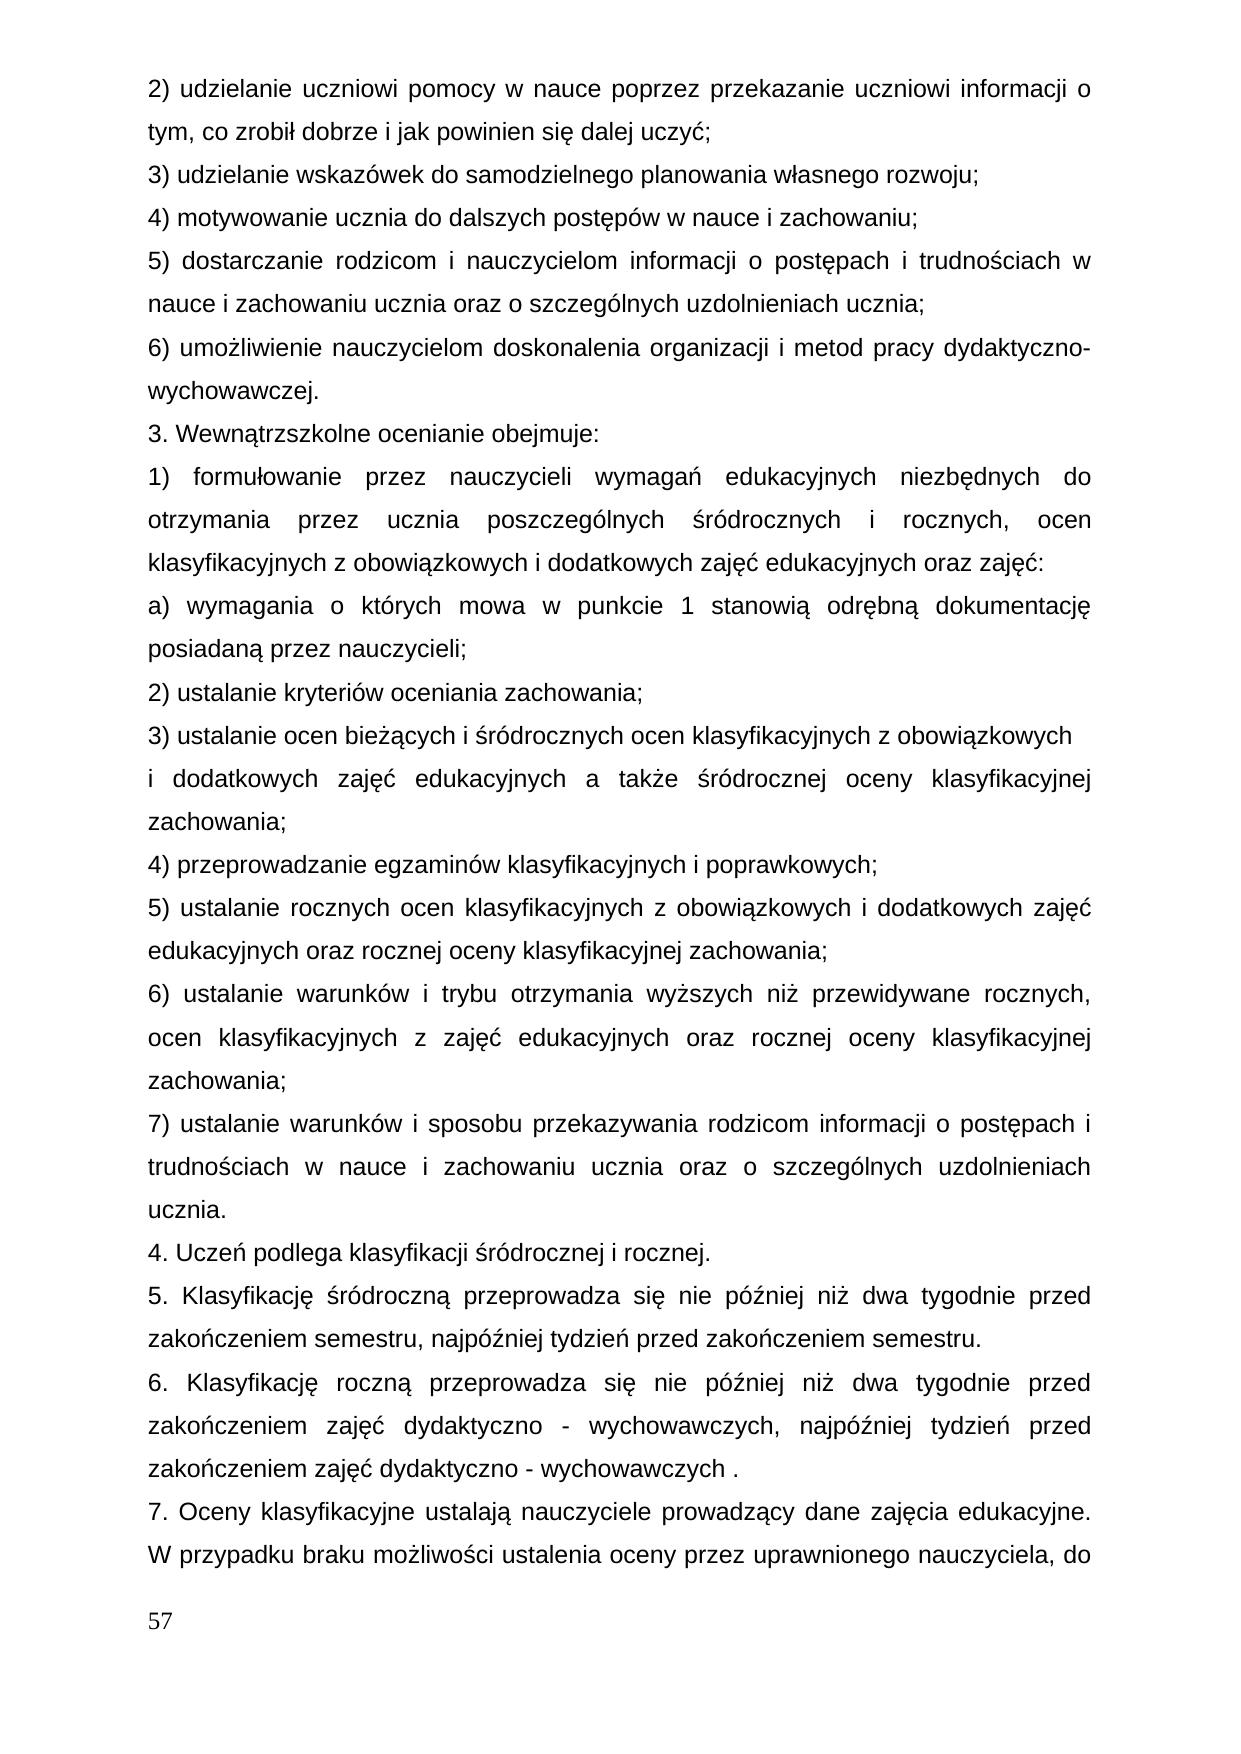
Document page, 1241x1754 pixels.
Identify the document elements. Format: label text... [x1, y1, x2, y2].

text 1) formułowanie przez nauczycieli wymagań edukacyjnych niezbędnych do otrzymania przez ucznia poszczególnych śródrocznych i rocznych, ocen klasyfikacyjnych z obowiązkowych i dodatkowych zajęć edukacyjnych oraz zajęć: [148, 462, 1093, 577]
text 5) ustalanie rocznych ocen klasyfikacyjnych z obowiązkowych i dodatkowych zajęć edukacyjnych oraz rocznej oceny klasyfikacyjnej zachowania; [148, 893, 1093, 965]
text a) wymagania o których mowa w punkcie 1 stanowią odrębną dokumentację posiadaną przez nauczycieli; [148, 591, 1093, 663]
text 3. Wewnątrzszkolne ocenianie obejmuje: [148, 419, 1093, 447]
text 4) motywowanie ucznia do dalszych postępów w nauce i zachowaniu; [148, 203, 1093, 232]
text 3) ustalanie ocen bieżących i śródrocznych ocen klasyfikacyjnych z obowiązkowych [148, 721, 1093, 749]
text 3) udzielanie wskazówek do samodzielnego planowania własnego rozwoju; [148, 160, 1093, 189]
text 4. Uczeń podlega klasyfikacji śródrocznej i rocznej. [148, 1238, 1093, 1267]
text 6. Klasyfikację roczną przeprowadza się nie później niż dwa tygodnie przed zakończeniem zajęć dydaktyczno - wychowawczych, najpóźniej tydzień przed zakończeniem zajęć dydaktyczno - wychowawczych . [148, 1367, 1093, 1482]
text 5. Klasyfikację śródroczną przeprowadza się nie później niż dwa tygodnie przed zakończeniem semestru, najpóźniej tydzień przed zakończeniem semestru. [148, 1281, 1093, 1353]
text 4) przeprowadzanie egzaminów klasyfikacyjnych i poprawkowych; [148, 850, 1093, 879]
text 5) dostarczanie rodzicom i nauczycielom informacji o postępach i trudnościach w nauce i zachowaniu ucznia oraz o szczególnych uzdolnieniach ucznia; [148, 246, 1093, 318]
text 7) ustalanie warunków i sposobu przekazywania rodzicom informacji o postępach i trudnościach w nauce i zachowaniu ucznia oraz o szczególnych uzdolnieniach ucznia. [148, 1109, 1093, 1224]
text 2) ustalanie kryteriów oceniania zachowania; [148, 677, 1093, 706]
text 6) umożliwienie nauczycielom doskonalenia organizacji i metod pracy dydaktyczno-wychowawczej. [148, 332, 1093, 404]
text 7. Oceny klasyfikacyjne ustalają nauczyciele prowadzący dane zajęcia edukacyjne. W przypadku braku możliwości ustalenia oceny przez uprawnionego nauczyciela, do [148, 1497, 1093, 1569]
text i dodatkowych zajęć edukacyjnych a także śródrocznej oceny klasyfikacyjnej zachowania; [148, 764, 1093, 836]
text 6) ustalanie warunków i trybu otrzymania wyższych niż przewidywane rocznych, ocen klasyfikacyjnych z zajęć edukacyjnych oraz rocznej oceny klasyfikacyjnej zachowania; [148, 979, 1093, 1094]
text 2) udzielanie uczniowi pomocy w nauce poprzez przekazanie uczniowi informacji o tym, co zrobił dobrze i jak powinien się dalej uczyć; [148, 74, 1093, 146]
